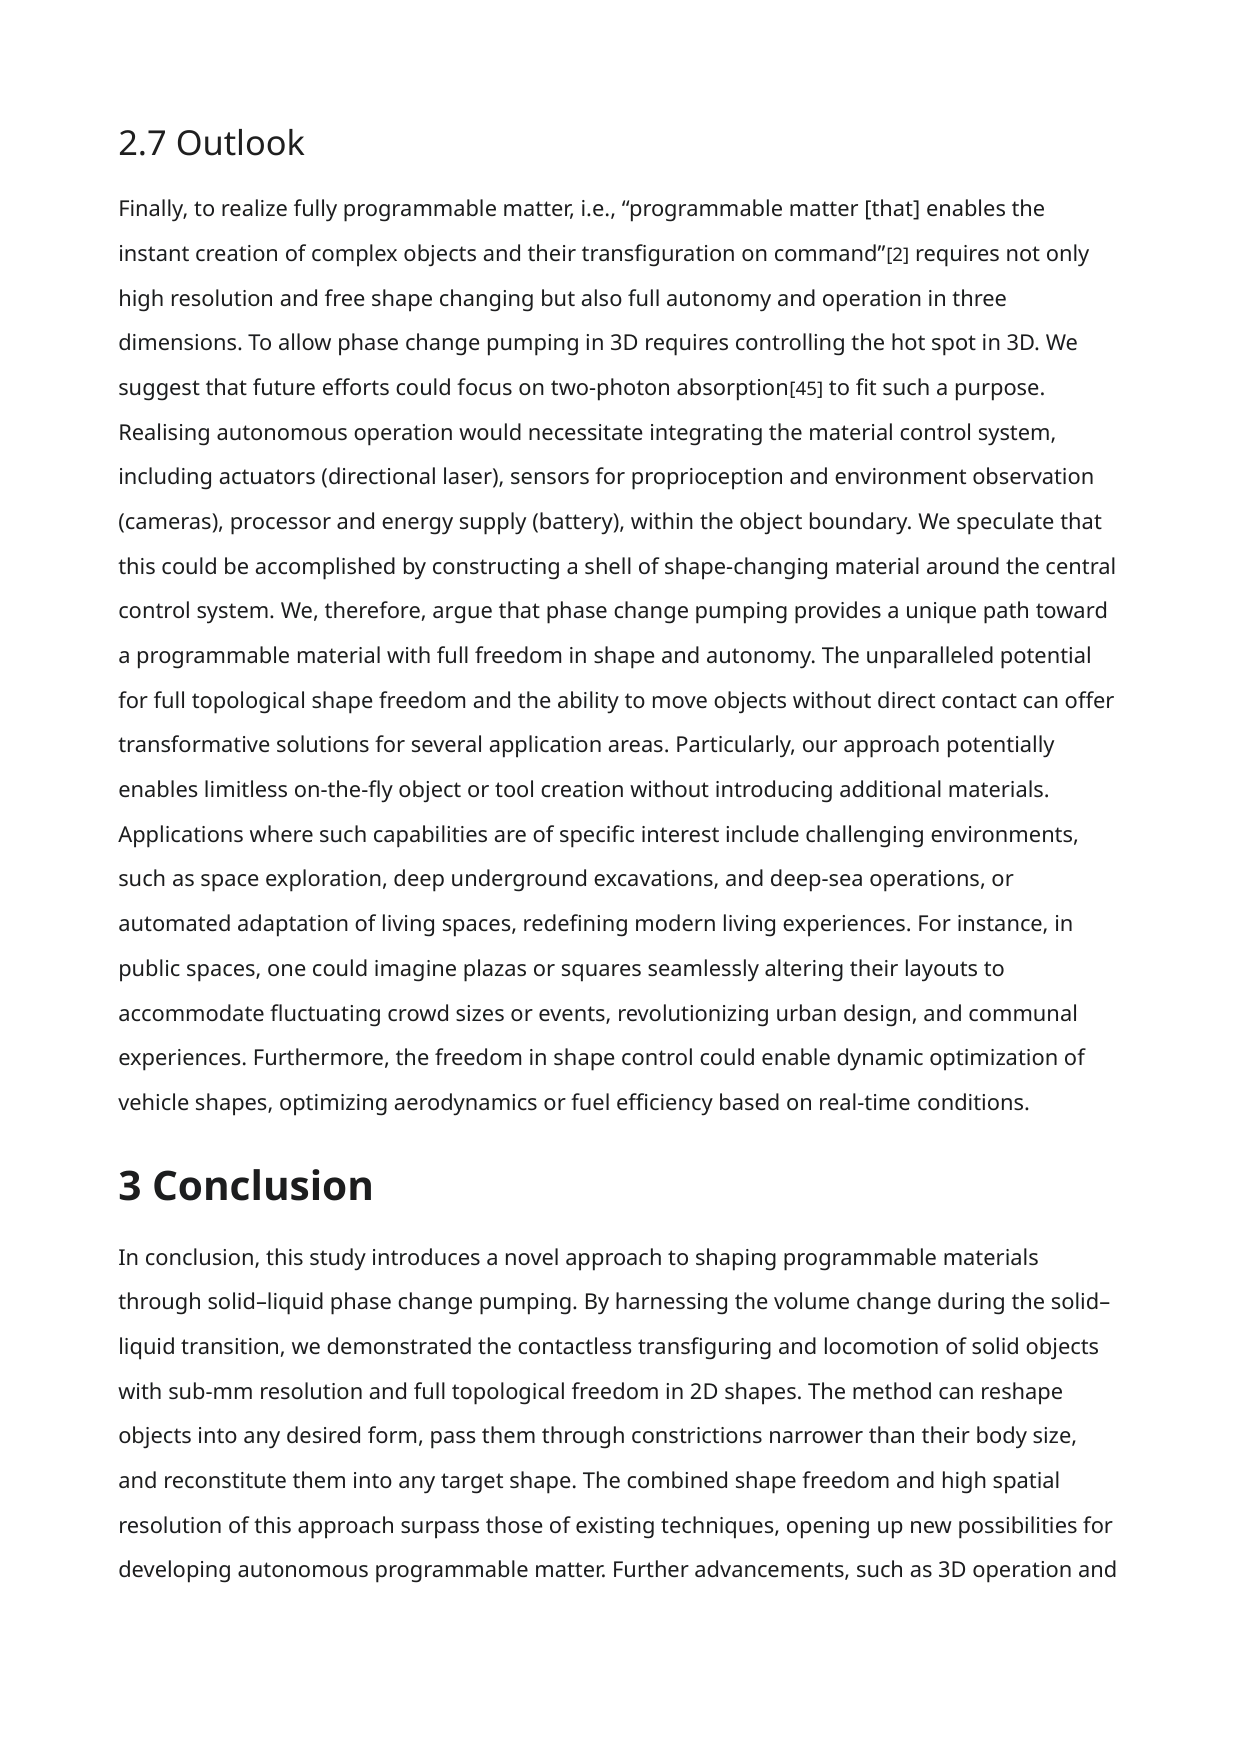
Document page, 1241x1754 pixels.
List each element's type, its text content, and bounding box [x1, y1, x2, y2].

text Finally, to realize fully programmable matter, i.e., “programmable matter [that] enables the instant creation of complex objects and their transfiguration on command”[2] requires not only high resolution and free shape changing but also full autonomy and operation in three dimensions. To allow phase change pumping in 3D requires controlling the hot spot in 3D. We suggest that future efforts could focus on two-photon absorption[45] to fit such a purpose. Realising autonomous operation would necessitate integrating the material control system, including actuators (directional laser), sensors for proprioception and environment observation (cameras), processor and energy supply (battery), within the object boundary. We speculate that this could be accomplished by constructing a shell of shape-changing material around the central control system. We, therefore, argue that phase change pumping provides a unique path toward a programmable material with full freedom in shape and autonomy. The unparalleled potential for full topological shape freedom and the ability to move objects without direct contact can offer transformative solutions for several application areas. Particularly, our approach potentially enables limitless on-the-fly object or tool creation without introducing additional materials. Applications where such capabilities are of specific interest include challenging environments, such as space exploration, deep underground excavations, and deep-sea operations, or automated adaptation of living spaces, redefining modern living experiences. For instance, in public spaces, one could imagine plazas or squares seamlessly altering their layouts to accommodate fluctuating crowd sizes or events, revolutionizing urban design, and communal experiences. Furthermore, the freedom in shape control could enable dynamic optimization of vehicle shapes, optimizing aerodynamics or fuel efficiency based on real-time conditions. [118, 193, 1122, 1117]
text In conclusion, this study introduces a novel approach to shaping programmable materials through solid–liquid phase change pumping. By harnessing the volume change during the solid–liquid transition, we demonstrated the contactless transfiguring and locomotion of solid objects with sub-mm resolution and full topological freedom in 2D shapes. The method can reshape objects into any desired form, pass them through constrictions narrower than their body size, and reconstitute them into any target shape. The combined shape freedom and high spatial resolution of this approach surpass those of existing techniques, opening up new possibilities for developing autonomous programmable matter. Further advancements, such as 3D operation and [118, 1242, 1122, 1584]
subtitle 2.7 Outlook [118, 118, 1122, 165]
subtitle 3 Conclusion [118, 1157, 1122, 1212]
